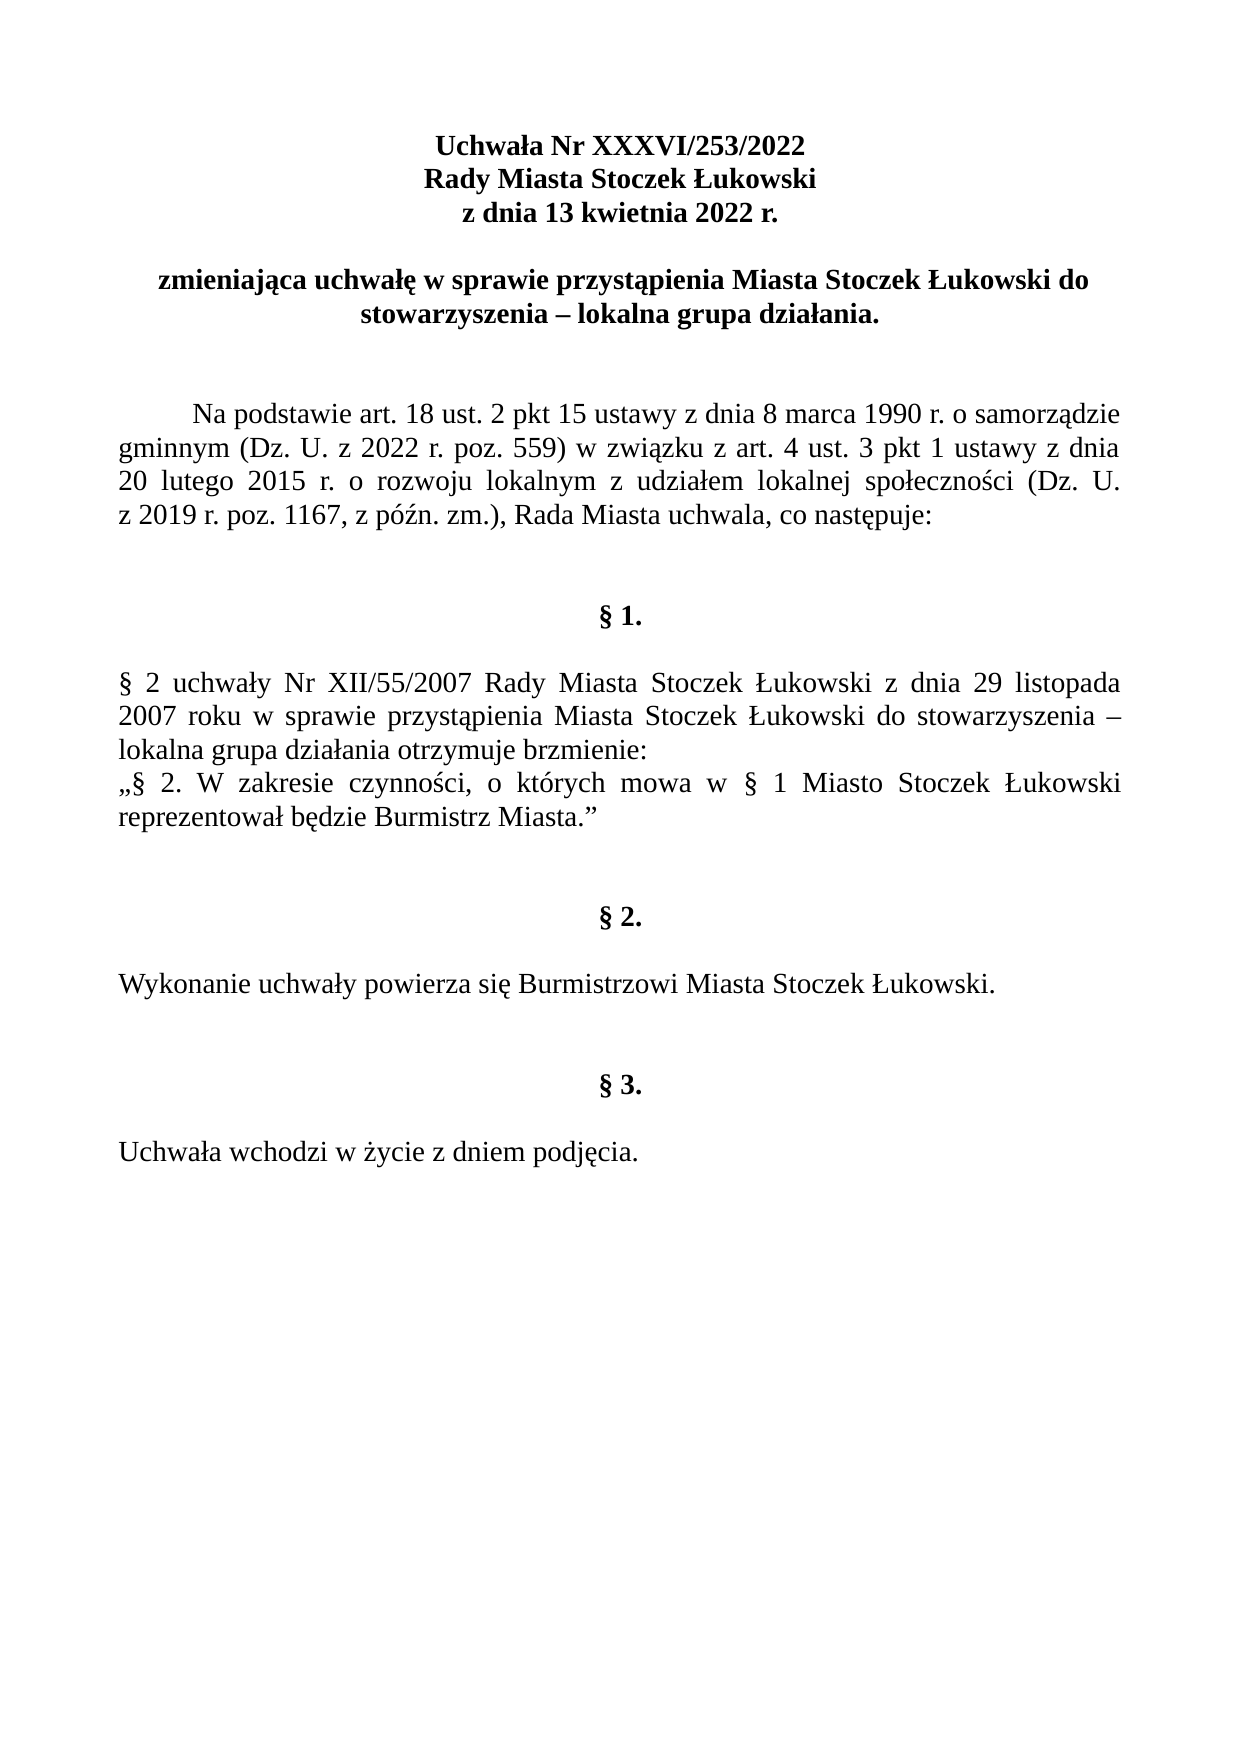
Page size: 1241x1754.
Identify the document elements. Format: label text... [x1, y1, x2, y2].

text § 2. [118, 899, 1122, 933]
text § 2 uchwały Nr XII/55/2007 Rady Miasta Stoczek Łukowski z dnia 29 listopada 2007 roku w sprawie przystąpienia Miasta Stoczek Łukowski do stowarzyszenia – lokalna grupa działania otrzymuje brzmienie: [118, 665, 1122, 765]
text Rady Miasta Stoczek Łukowski [118, 162, 1122, 195]
text z dnia 13 kwietnia 2022 r. [118, 195, 1122, 229]
text Na podstawie art. 18 ust. 2 pkt 15 ustawy z dnia 8 marca 1990 r. o samorządzie gminnym (Dz. U. z 2022 r. poz. 559) w związku z art. 4 ust. 3 pkt 1 ustawy z dnia 20 lutego 2015 r. o rozwoju lokalnym z udziałem lokalnej społeczności (Dz. U. z 2019 r. poz. 1167, z późn. zm.), Rada Miasta uchwala, co następuje: [118, 396, 1122, 531]
text Uchwała wchodzi w życie z dniem podjęcia. [118, 1134, 1122, 1168]
text „§ 2. W zakresie czynności, o których mowa w § 1 Miasto Stoczek Łukowski reprezentował będzie Burmistrz Miasta.” [118, 765, 1122, 832]
text Wykonanie uchwały powierza się Burmistrzowi Miasta Stoczek Łukowski. [118, 967, 1122, 1000]
text § 3. [118, 1067, 1122, 1101]
text Uchwała Nr XXXVI/253/2022 [118, 128, 1122, 162]
text zmieniająca uchwałę w sprawie przystąpienia Miasta Stoczek Łukowski do stowarzyszenia – lokalna grupa działania. [118, 262, 1122, 329]
text § 1. [118, 598, 1122, 631]
